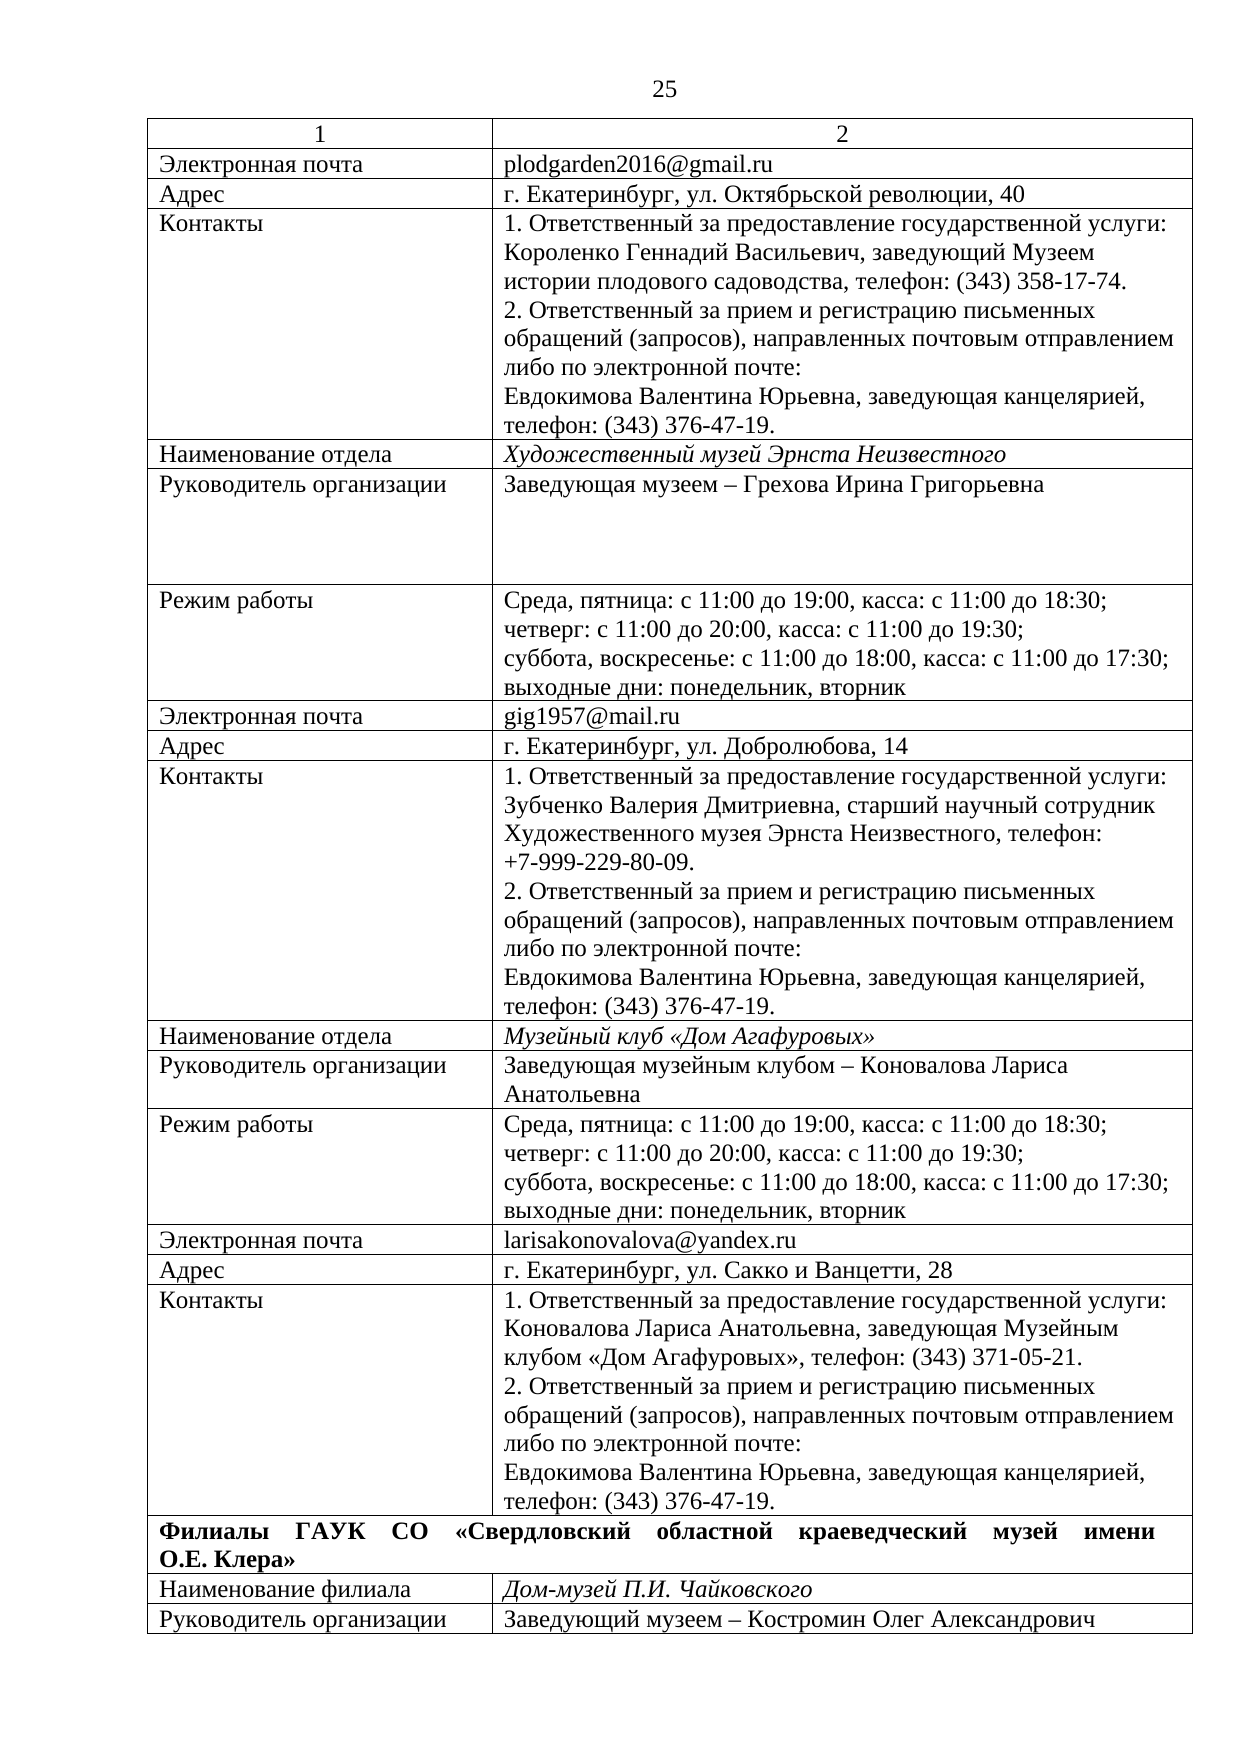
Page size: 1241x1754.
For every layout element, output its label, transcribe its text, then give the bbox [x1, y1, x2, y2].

table_cell Руководитель организации [148, 469, 492, 584]
table_cell Руководитель организации [148, 1604, 492, 1633]
table_cell Заведующая музейным клубом – Коновалова Лариса Анатольевна [493, 1051, 1192, 1108]
table_cell Электронная почта [148, 701, 492, 730]
table_cell larisakonovalova@yandex.ru [493, 1225, 1192, 1254]
table_cell Наименование отдела [148, 440, 492, 468]
table_cell Электронная почта [148, 1225, 492, 1254]
table_cell Адрес [148, 1255, 492, 1284]
table_cell Наименование отдела [148, 1021, 492, 1049]
table_cell Филиалы ГАУК СО «Свердловский областной краеведческий музей имени О.Е. Клера» [148, 1516, 1192, 1573]
table_cell Наименование филиала [148, 1574, 492, 1603]
table_cell Контакты [148, 209, 492, 438]
table_cell Контакты [148, 761, 492, 1020]
table_cell Художественный музей Эрнста Неизвестного [493, 440, 1192, 468]
table_header 1 [148, 119, 492, 148]
table_cell г. Екатеринбург, ул. Октябрьской революции, 40 [493, 179, 1192, 207]
table_cell Режим работы [148, 585, 492, 700]
table_header 2 [493, 119, 1192, 148]
table_cell Электронная почта [148, 149, 492, 178]
table_cell gig1957@mail.ru [493, 701, 1192, 730]
table_cell г. Екатеринбург, ул. Сакко и Ванцетти, 28 [493, 1255, 1192, 1284]
table_cell Адрес [148, 179, 492, 207]
table_cell Адрес [148, 731, 492, 760]
table_cell Среда, пятница: с 11:00 до 19:00, касса: с 11:00 до 18:30; четверг: с 11:00 до 20:00, касса: с 11:00 до 19:30; суббота, воскресенье: с 11:00 до 18:00, касса: с 11:00 до 17:30; выходные дни: понедельник, вторник [493, 585, 1192, 700]
table_cell Руководитель организации [148, 1051, 492, 1108]
table_cell Дом-музей П.И. Чайковского [493, 1574, 1192, 1603]
table_cell 1. Ответственный за предоставление государственной услуги: Короленко Геннадий Васильевич, заведующий Музеем истории плодового садоводства, телефон: (343) 358-17-74. 2. Ответственный за прием и регистрацию письменных обращений (запросов), направленных почтовым отправлением либо по электронной почте: Евдокимова Валентина Юрьевна, заведующая канцелярией, телефон: (343) 376-47-19. [493, 209, 1192, 438]
table_cell Музейный клуб «Дом Агафуровых» [493, 1021, 1192, 1049]
table_cell plodgarden2016@gmail.ru [493, 149, 1192, 178]
table_cell 1. Ответственный за предоставление государственной услуги: Зубченко Валерия Дмитриевна, старший научный сотрудник Художественного музея Эрнста Неизвестного, телефон: +7-999-229-80-09. 2. Ответственный за прием и регистрацию письменных обращений (запросов), направленных почтовым отправлением либо по электронной почте: Евдокимова Валентина Юрьевна, заведующая канцелярией, телефон: (343) 376-47-19. [493, 761, 1192, 1020]
table_cell Заведующий музеем – Костромин Олег Александрович [493, 1604, 1192, 1633]
table_cell Среда, пятница: с 11:00 до 19:00, касса: с 11:00 до 18:30; четверг: с 11:00 до 20:00, касса: с 11:00 до 19:30; суббота, воскресенье: с 11:00 до 18:00, касса: с 11:00 до 17:30; выходные дни: понедельник, вторник [493, 1109, 1192, 1224]
table_cell г. Екатеринбург, ул. Добролюбова, 14 [493, 731, 1192, 760]
table_cell Режим работы [148, 1109, 492, 1224]
table_cell 1. Ответственный за предоставление государственной услуги: Коновалова Лариса Анатольевна, заведующая Музейным клубом «Дом Агафуровых», телефон: (343) 371-05-21. 2. Ответственный за прием и регистрацию письменных обращений (запросов), направленных почтовым отправлением либо по электронной почте: Евдокимова Валентина Юрьевна, заведующая канцелярией, телефон: (343) 376-47-19. [493, 1285, 1192, 1515]
table_cell Контакты [148, 1285, 492, 1515]
table_cell Заведующая музеем – Грехова Ирина Григорьевна [493, 469, 1192, 584]
